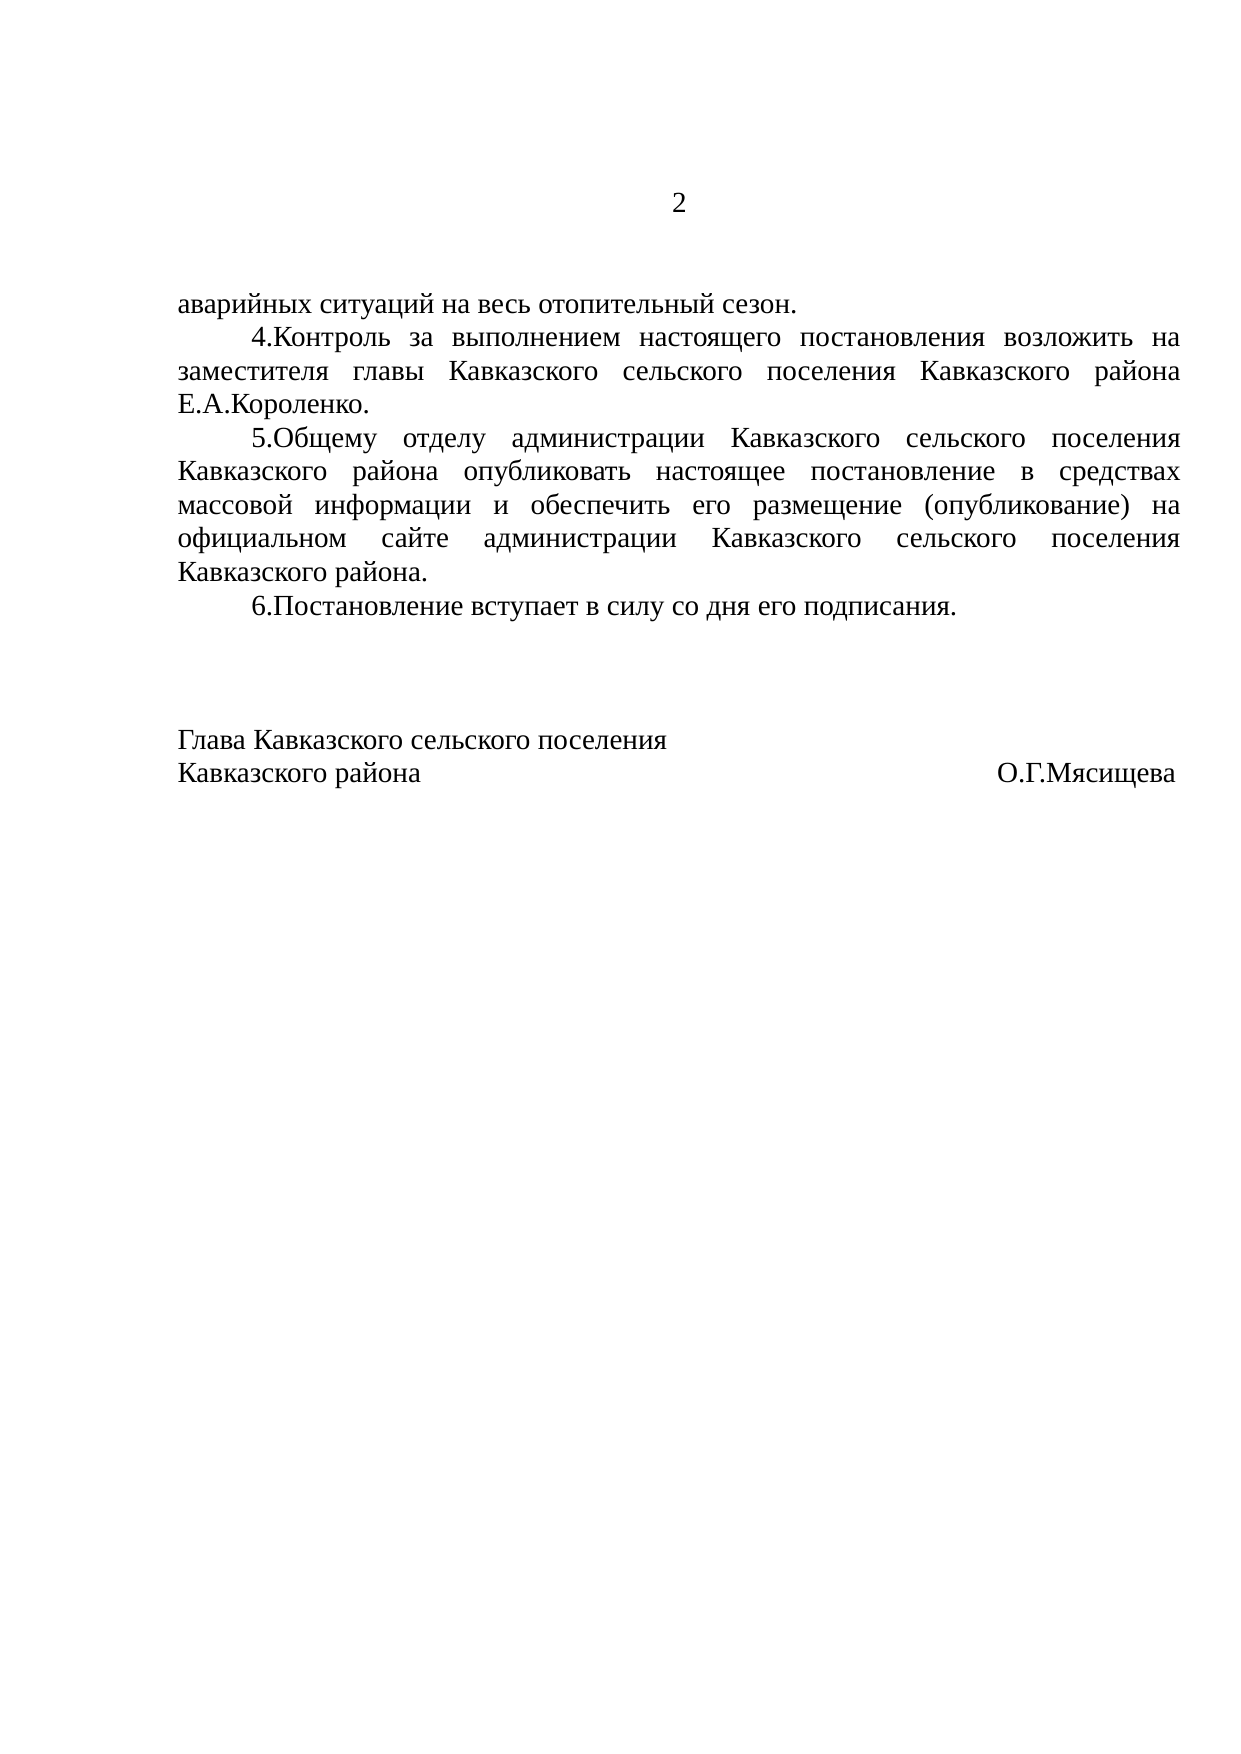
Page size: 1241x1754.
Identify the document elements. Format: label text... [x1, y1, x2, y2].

text аварийных ситуаций на весь отопительный сезон. [177, 286, 1181, 319]
text Глава Кавказского сельского поселения [177, 722, 1181, 755]
text 4.Контроль за выполнением настоящего постановления возложить на заместителя главы Кавказского сельского поселения Кавказского района Е.А.Короленко. [177, 319, 1181, 420]
text 2 [177, 185, 1181, 219]
text Кавказского района О.Г.Мясищева [177, 755, 1181, 789]
text 5.Общему отделу администрации Кавказского сельского поселения Кавказского района опубликовать настоящее постановление в средствах массовой информации и обеспечить его размещение (опубликование) на официальном сайте администрации Кавказского сельского поселения Кавказского района. [177, 420, 1181, 588]
text 6.Постановление вступает в силу со дня его подписания. [177, 588, 1181, 621]
